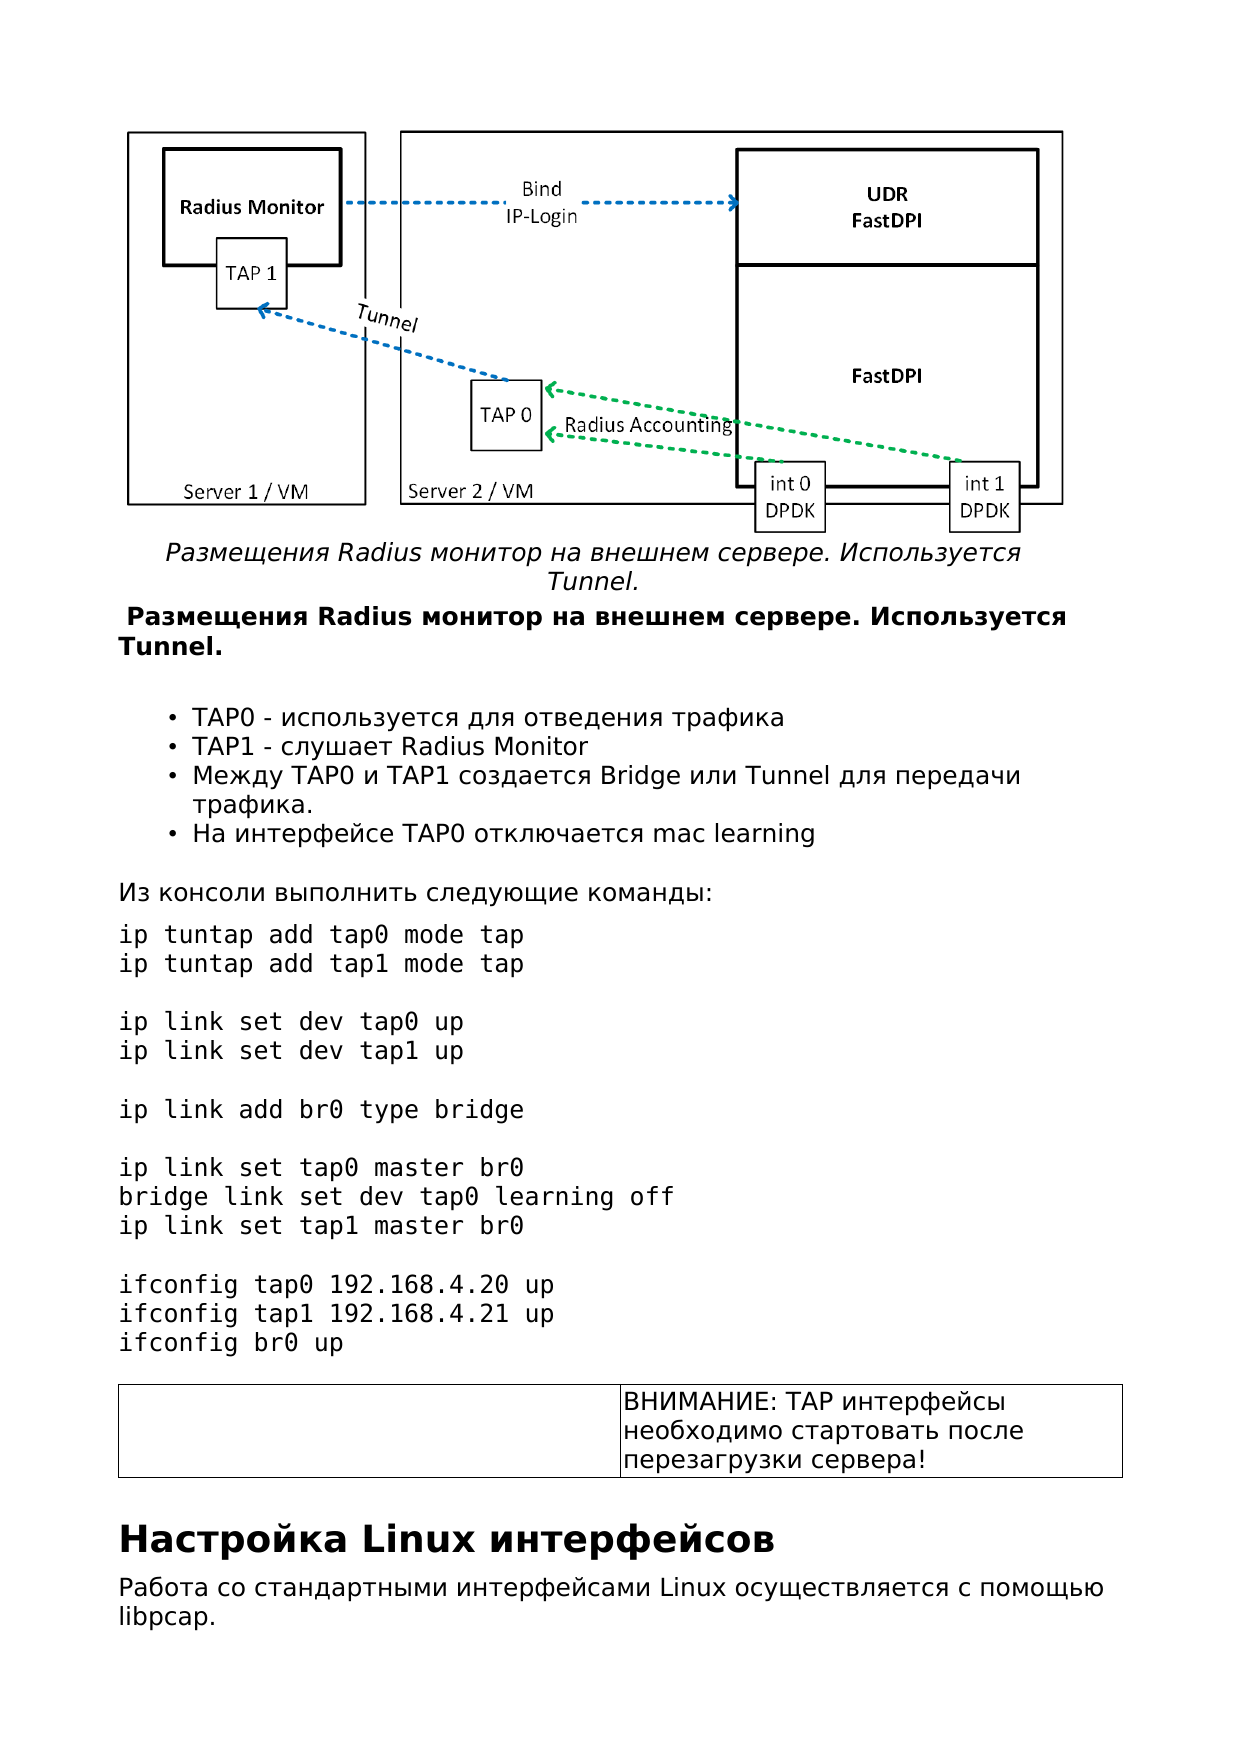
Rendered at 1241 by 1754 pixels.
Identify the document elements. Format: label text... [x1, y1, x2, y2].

text ip tuntap add tap0 mode tap ip tuntap add tap1 mode tap ip link set dev tap0 up ip link set dev tap1 up ip link add br0 type bridge ip link set tap0 master br0 bridge link set dev tap0 learning off ip link set tap1 master br0 ifconfig tap0 192.168.4.20 up ifconfig tap1 192.168.4.21 up ifconfig br0 up [118, 920, 1122, 1357]
subtitle Настройка Linux интерфейсов [118, 1517, 1122, 1561]
picture [126, 130, 1064, 539]
table_header [119, 1385, 620, 1477]
list Между TAP0 и TAP1 создается Bridge или Tunnel для передачи трафика. [177, 761, 1122, 819]
text Работа со стандартными интерфейсами Linux осуществляется с помощью libpcap. [118, 1573, 1122, 1632]
list TAP1 - слушает Radius Monitor [177, 732, 1122, 761]
text Размещения Radius монитор на внешнем сервере. Используется Tunnel. [126, 539, 1063, 597]
table_header ВНИМАНИЕ: TAP интерфейсы необходимо стартовать после перезагрузки сервера! [621, 1385, 1122, 1477]
text Из консоли выполнить следующие команды: [118, 878, 1122, 907]
list TAP0 - используется для отведения трафика [177, 703, 1122, 732]
text Размещения Radius монитор на внешнем сервере. Используется Tunnel. [118, 118, 1122, 661]
list На интерфейсе TAP0 отключается mac learning [177, 819, 1122, 849]
